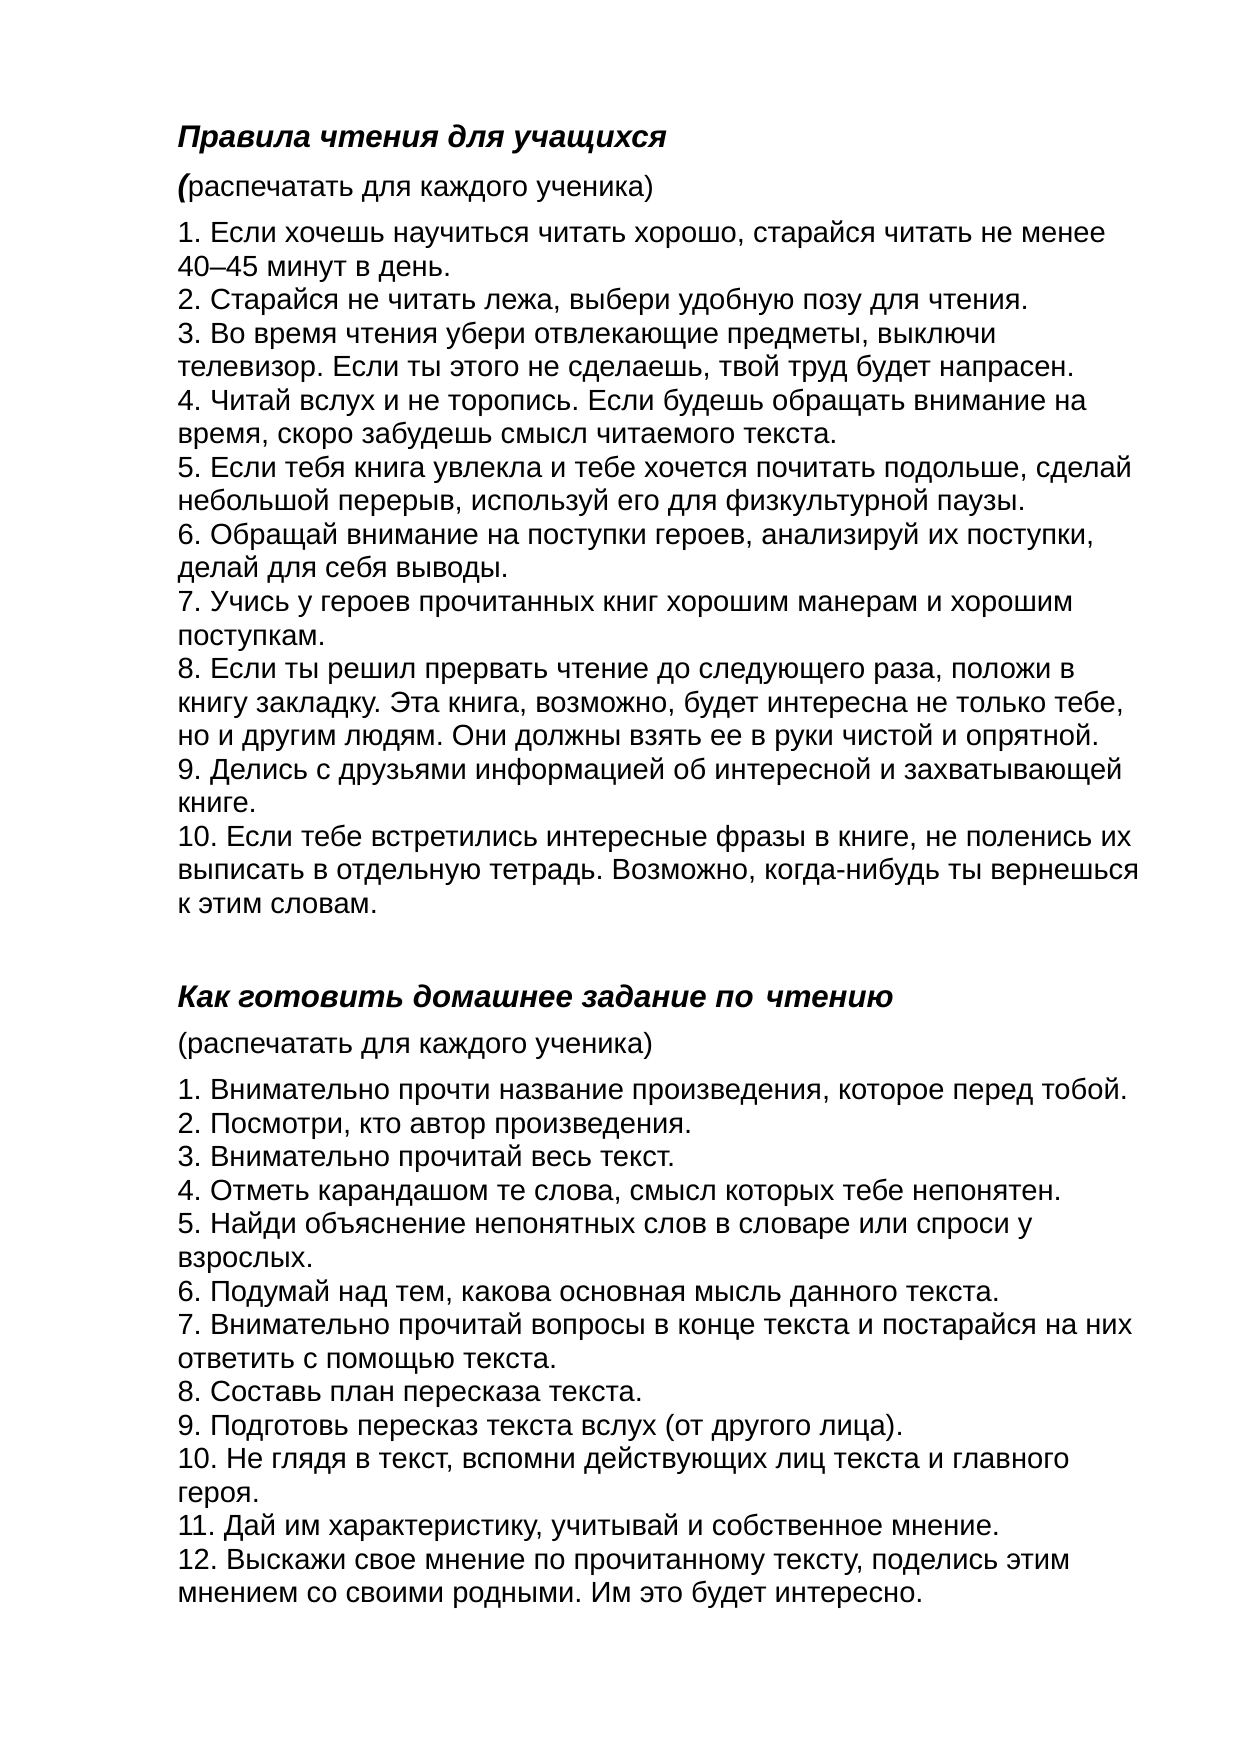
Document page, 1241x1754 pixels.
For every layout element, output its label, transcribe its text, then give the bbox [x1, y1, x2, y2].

text Правила чтения для учащихся [177, 118, 1152, 154]
text (распечатать для каждого ученика) [177, 167, 1152, 202]
text 1. Внимательно прочти название произведения, которое перед тобой. 2. Посмотри, кто автор произведения. 3. Внимательно прочитай весь текст. 4. Отметь карандашом те слова, смысл которых тебе непонятен. 5. Найди объяснение непонятных слов в словаре или спроси у взрослых. 6. Подумай над тем, какова основная мысль данного текста. 7. Внимательно прочитай вопросы в конце текста и постарайся на них ответить с помощью текста. 8. Составь план пересказа текста. 9. Подготовь пересказ текста вслух (от другого лица). 10. Не глядя в текст, вспомни действующих лиц текста и главного героя. 11. Дай им характеристику, учитывай и собственное мнение. 12. Выскажи свое мнение по прочитанному тексту, поделись этим мнением со своими родными. Им это будет интересно. [177, 1072, 1152, 1609]
text (распечатать для каждого ученика) [177, 1026, 1152, 1060]
text Как готовить домашнее задание по чтению [177, 978, 1152, 1014]
text 1. Если хочешь научиться читать хорошо, старайся читать не менее 40–45 минут в день. 2. Старайся не читать лежа, выбери удобную позу для чтения. 3. Во время чтения убери отвлекающие предметы, выключи телевизор. Если ты этого не сделаешь, твой труд будет напрасен. 4. Читай вслух и не торопись. Если будешь обращать внимание на время, скоро забудешь смысл читаемого текста. 5. Если тебя книга увлекла и тебе хочется почитать подольше, сделай небольшой перерыв, используй его для физкультурной паузы. 6. Обращай внимание на поступки героев, анализируй их поступки, делай для себя выводы. 7. Учись у героев прочитанных книг хорошим манерам и хорошим поступкам. 8. Если ты решил прервать чтение до следующего раза, положи в книгу закладку. Эта книга, возможно, будет интересна не только тебе, но и другим людям. Они должны взять ее в руки чистой и опрятной. 9. Делись с друзьями информацией об интересной и захватывающей книге. 10. Если тебе встретились интересные фразы в книге, не поленись их выписать в отдельную тетрадь. Возможно, когда-нибудь ты вернешься к этим словам. [177, 215, 1152, 919]
